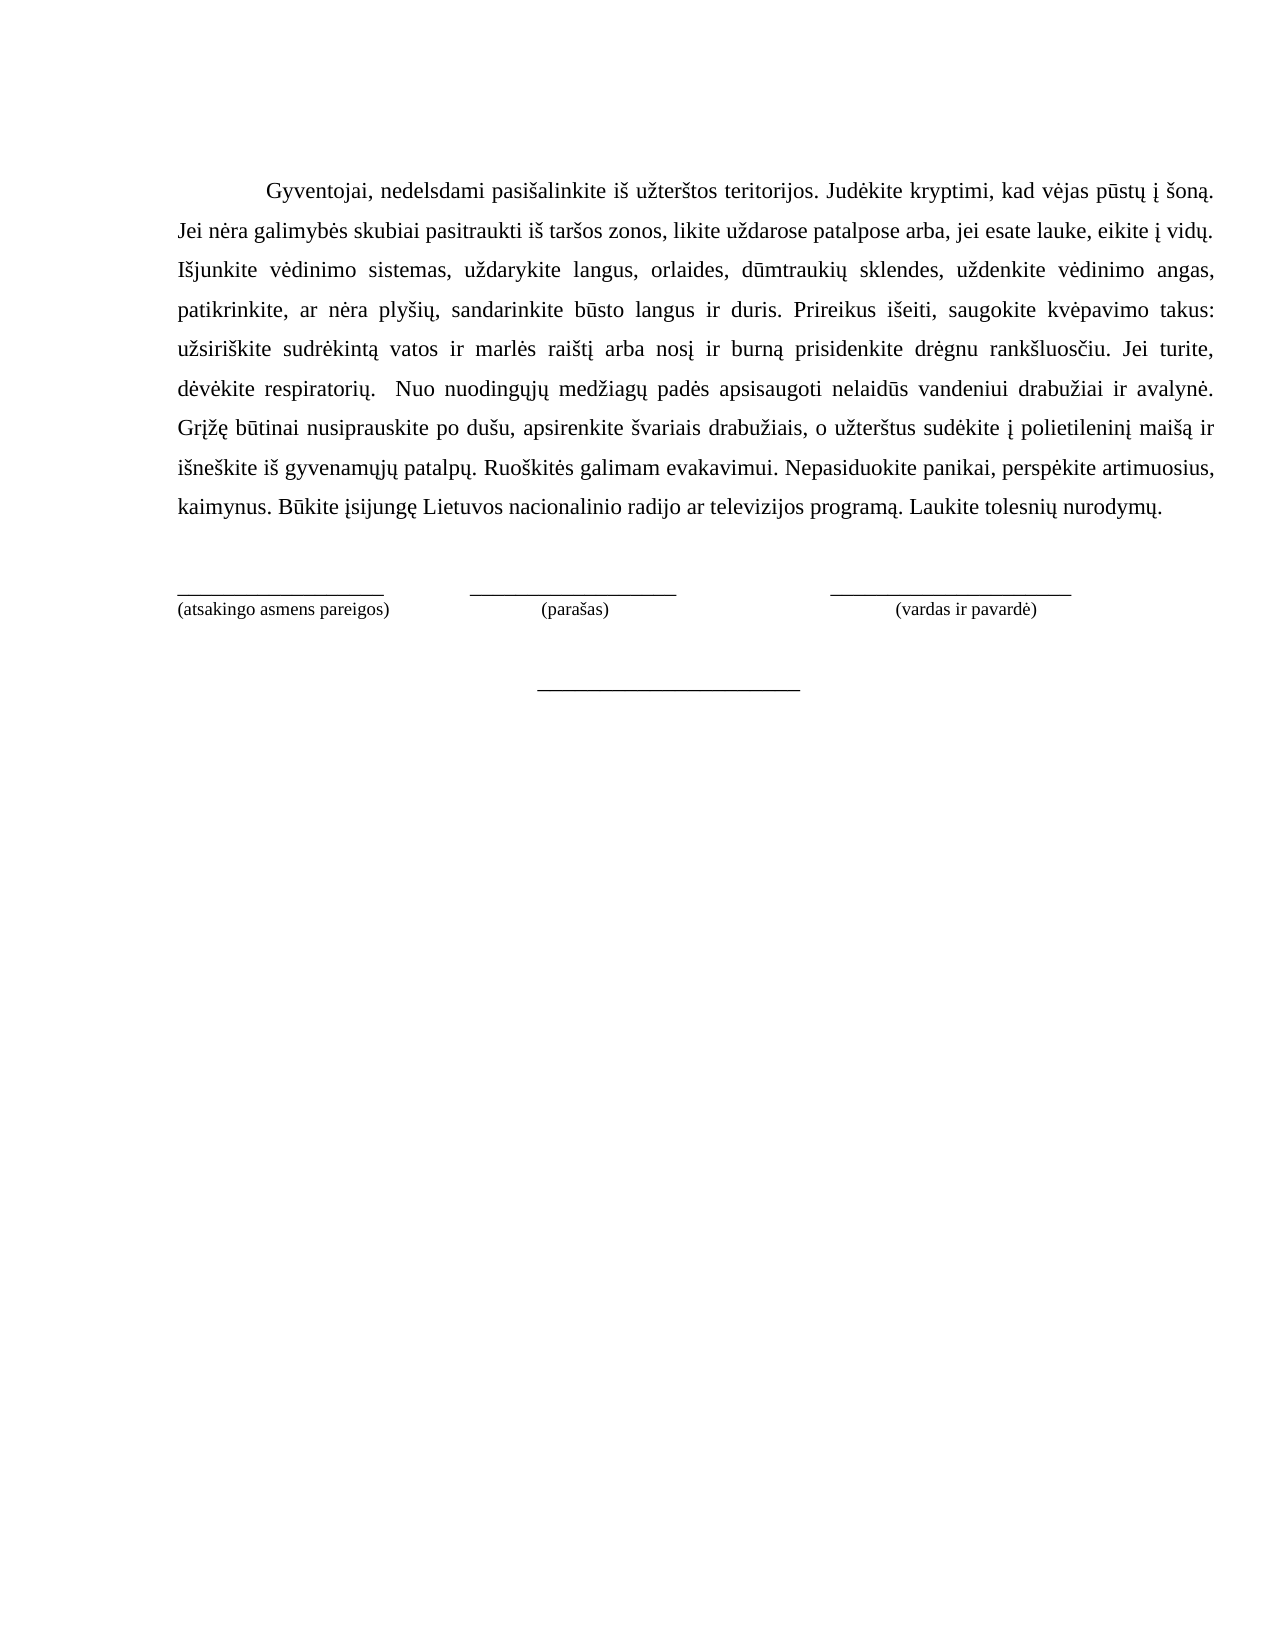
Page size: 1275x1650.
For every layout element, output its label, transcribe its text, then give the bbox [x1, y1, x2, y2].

text __________________ __________________ _____________________ [177, 572, 1213, 598]
text Gyventojai, nedelsdami pasišalinkite iš užterštos teritorijos. Judėkite kryptimi, kad vėjas pūstų į šoną. Jei nėra galimybės skubiai pasitraukti iš taršos zonos, likite uždarose patalpose arba, jei esate lauke, eikite į vidų. Išjunkite vėdinimo sistemas, uždarykite langus, orlaides, dūmtraukių sklendes, uždenkite vėdinimo angas, patikrinkite, ar nėra plyšių, sandarinkite būsto langus ir duris. Prireikus išeiti, saugokite kvėpavimo takus: užsiriškite sudrėkintą vatos ir marlės raištį arba nosį ir burną prisidenkite drėgnu rankšluosčiu. Jei turite, dėvėkite respiratorių. Nuo nuodingųjų medžiagų padės apsisaugoti nelaidūs vandeniui drabužiai ir avalynė. Grįžę būtinai nusiprauskite po dušu, apsirenkite švariais drabužiais, o užterštus sudėkite į polietileninį maišą ir išneškite iš gyvenamųjų patalpų. Ruoškitės galimam evakavimui. Nepasiduokite panikai, perspėkite artimuosius, kaimynus. Būkite įsijungę Lietuvos nacionalinio radijo ar televizijos programą. Laukite tolesnių nurodymų. [177, 177, 1216, 519]
text _____________________ [121, 665, 1216, 694]
text (atsakingo asmens pareigos) (parašas) (vardas ir pavardė) [177, 598, 1216, 620]
